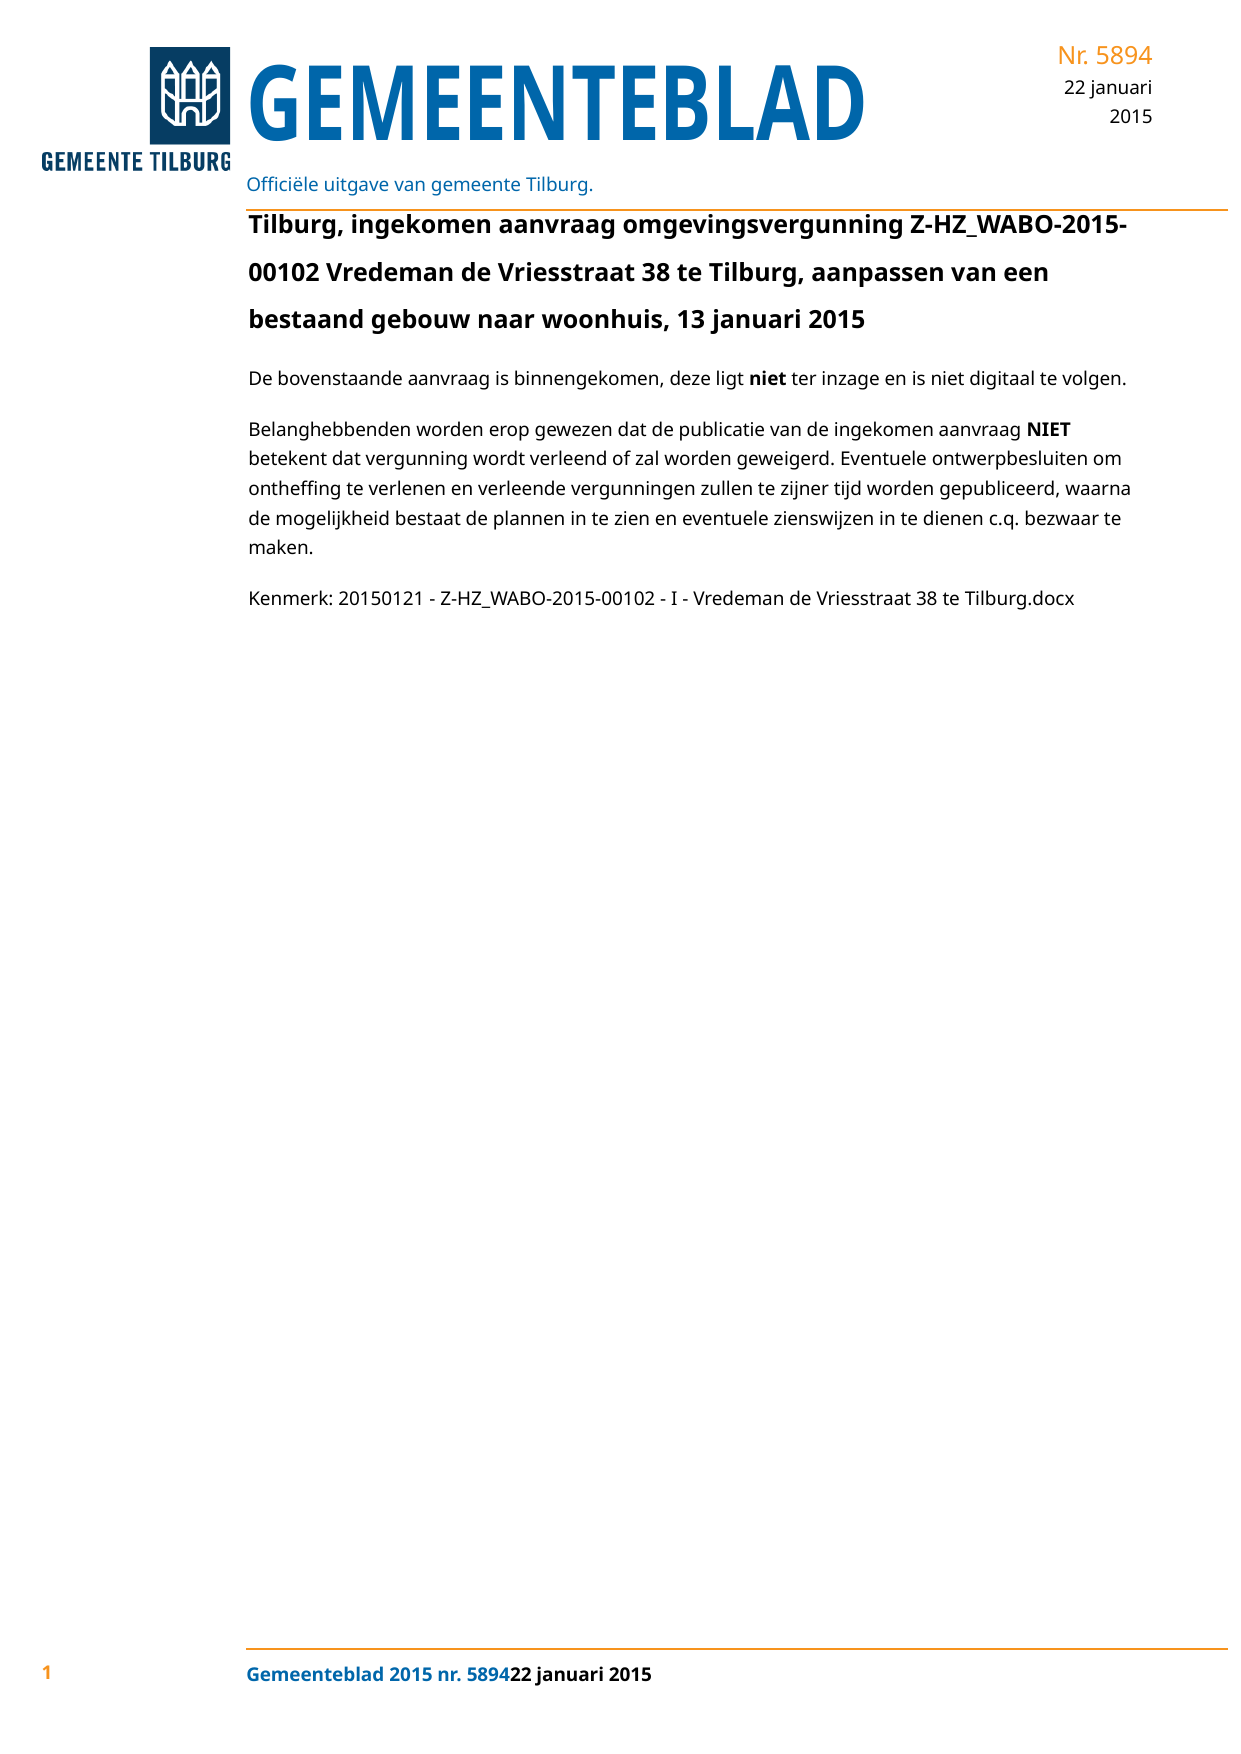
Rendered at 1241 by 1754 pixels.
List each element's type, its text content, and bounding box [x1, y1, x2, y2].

picture [41, 47, 231, 172]
text Tilburg, ingekomen aanvraag omgevingsvergunning Z-HZ_WABO-2015-00102 Vredeman de Vriesstraat 38 te Tilburg, aanpassen van een bestaand gebouw naar woonhuis, 13 januari 2015 [248, 211, 1152, 336]
text De bovenstaande aanvraag is binnengekomen, deze ligt niet ter inzage en is niet digitaal te volgen. [248, 366, 1152, 391]
text Belanghebbenden worden erop gewezen dat de publicatie van de ingekomen aanvraag NIET betekent dat vergunning wordt verleend of zal worden geweigerd. Eventuele ontwerpbesluiten om ontheffing te verlenen en verleende vergunningen zullen te zijner tijd worden gepubliceerd, waarna de mogelijkheid bestaat de plannen in te zien en eventuele zienswijzen in te dienen c.q. bezwaar te maken. [248, 416, 1152, 560]
text Kenmerk: 20150121 - Z-HZ_WABO-2015-00102 - I - Vredeman de Vriesstraat 38 te Tilburg.docx [248, 585, 1152, 610]
